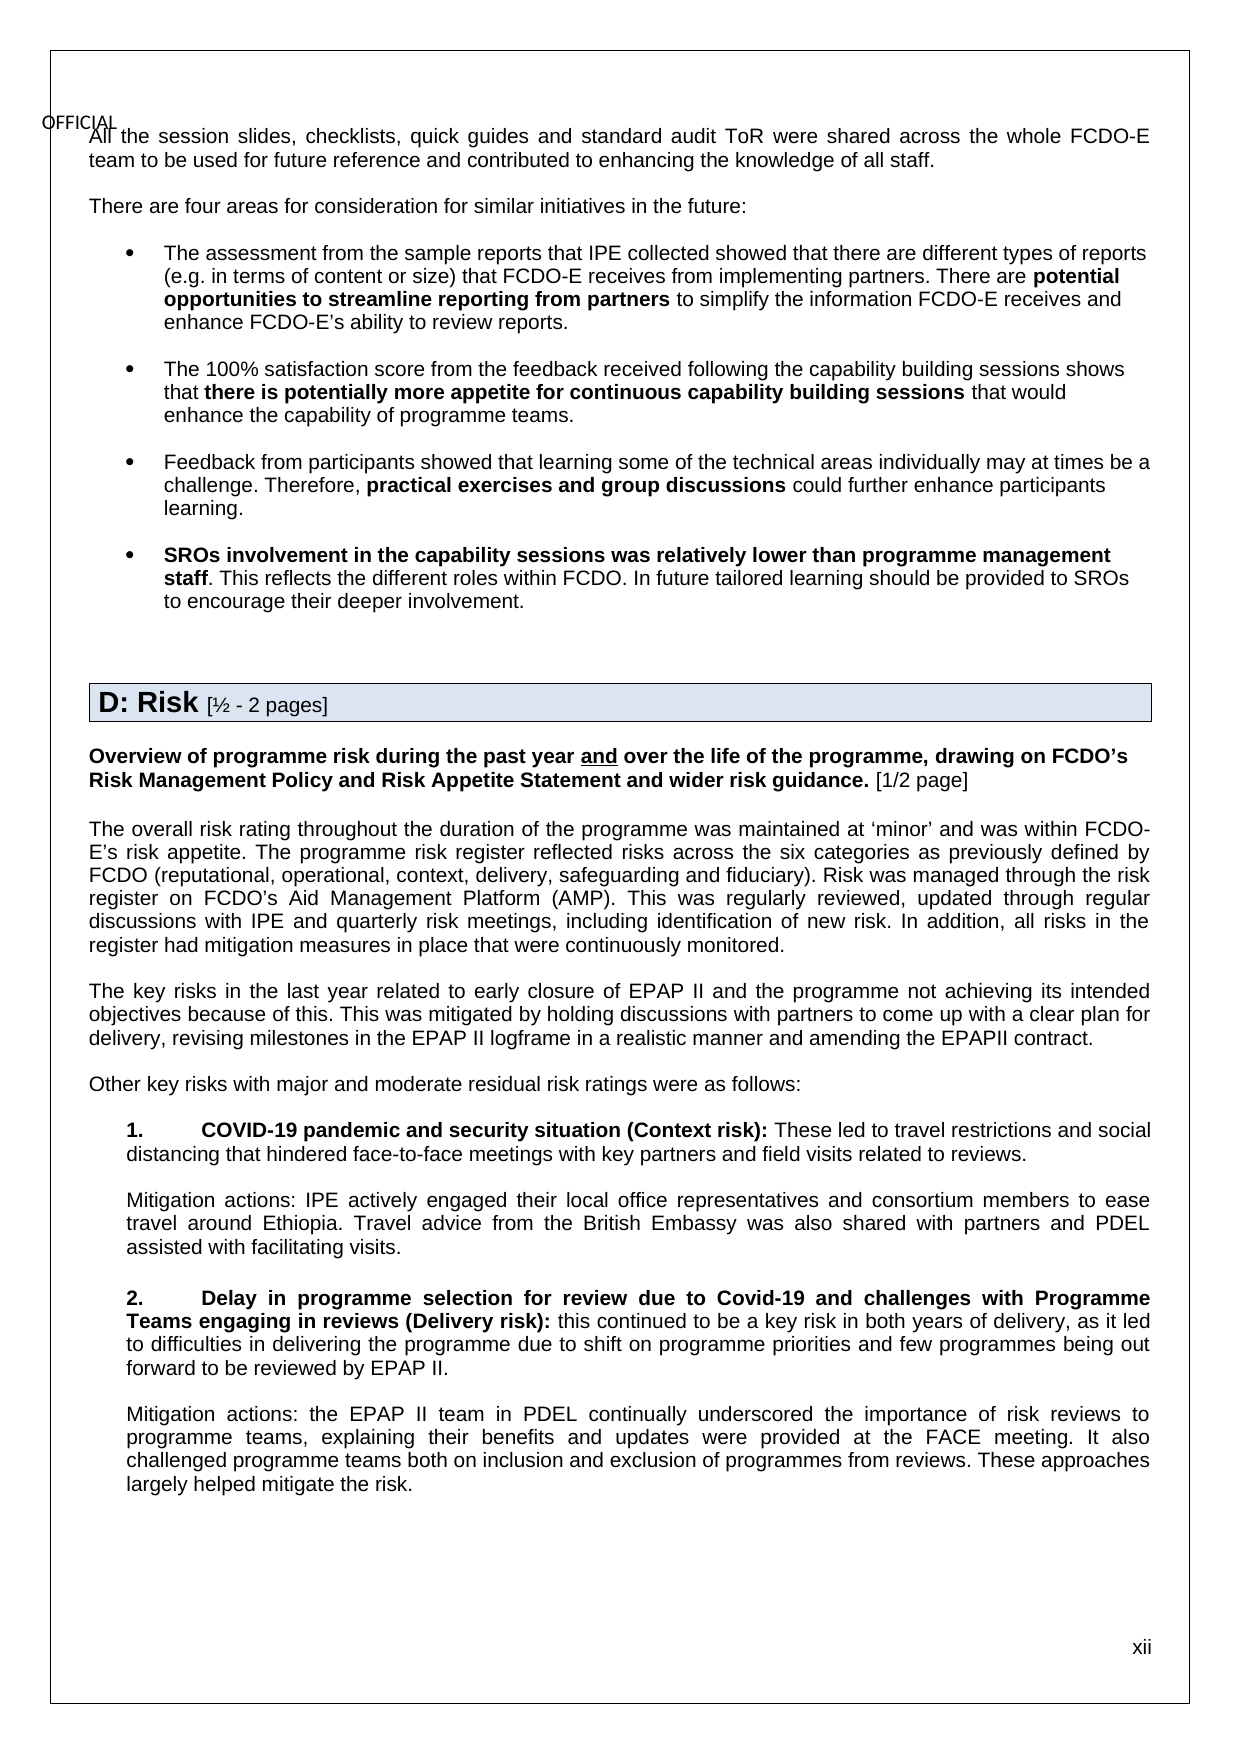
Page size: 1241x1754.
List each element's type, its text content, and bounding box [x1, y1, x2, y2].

text The overall risk rating throughout the duration of the programme was maintained at ‘minor’ and was within FCDO-E’s risk appetite. The programme risk register reflected risks across the six categories as previously defined by FCDO (reputational, operational, context, delivery, safeguarding and fiduciary). Risk was managed through the risk register on FCDO’s Aid Management Platform (AMP). This was regularly reviewed, updated through regular discussions with IPE and quarterly risk meetings, including identification of new risk. In addition, all risks in the register had mitigation measures in place that were continuously monitored. [89, 817, 1152, 956]
text Overview of programme risk during the past year and over the life of the programme, drawing on FCDO’s Risk Management Policy and Risk Appetite Statement and wider risk guidance. [1/2 page] [89, 745, 1152, 791]
list Feedback from participants showed that learning some of the technical areas individually may at times be a challenge. Therefore, practical exercises and group discussions could further enhance participants learning. [126, 450, 1152, 520]
list Mitigation actions: the EPAP II team in PDEL continually underscored the importance of risk reviews to programme teams, explaining their benefits and updates were provided at the FACE meeting. It also challenged programme teams both on inclusion and exclusion of programmes from reviews. These approaches largely helped mitigate the risk. [126, 1402, 1152, 1495]
list COVID-19 pandemic and security situation (Context risk): These led to travel restrictions and social distancing that hindered face-to-face meetings with key partners and field visits related to reviews. [126, 1119, 1152, 1166]
list Mitigation actions: IPE actively engaged their local office representatives and consortium members to ease travel around Ethiopia. Travel advice from the British Embassy was also shared with partners and PDEL assisted with facilitating visits. [126, 1189, 1152, 1258]
list The 100% satisfaction score from the feedback received following the capability building sessions shows that there is potentially more appetite for continuous capability building sessions that would enhance the capability of programme teams. [126, 357, 1152, 427]
text There are four areas for consideration for similar initiatives in the future: [89, 195, 1152, 218]
text Other key risks with major and moderate residual risk ratings were as follows: [89, 1073, 1152, 1096]
text The key risks in the last year related to early closure of EPAP II and the programme not achieving its intended objectives because of this. This was mitigated by holding discussions with partners to come up with a clear plan for delivery, revising milestones in the EPAP II logframe in a realistic manner and amending the EPAPII contract. [89, 980, 1152, 1049]
list The assessment from the sample reports that IPE collected showed that there are different types of reports (e.g. in terms of content or size) that FCDO-E receives from implementing partners. There are potential opportunities to streamline reporting from partners to simplify the information FCDO-E receives and enhance FCDO-E’s ability to review reports. [126, 241, 1152, 334]
list SROs involvement in the capability sessions was relatively lower than programme management staff. This reflects the different roles within FCDO. In future tailored learning should be provided to SROs to encourage their deeper involvement. [126, 543, 1152, 613]
text All the session slides, checklists, quick guides and standard audit ToR were shared across the whole FCDO-E team to be used for future reference and contributed to enhancing the knowledge of all staff. [89, 125, 1152, 171]
list Delay in programme selection for review due to Covid-19 and challenges with Programme Teams engaging in reviews (Delivery risk): this continued to be a key risk in both years of delivery, as it led to difficulties in delivering the programme due to shift on programme priorities and few programmes being out forward to be reviewed by EPAP II. [126, 1286, 1152, 1379]
text D: Risk [½ - 2 pages] [90, 684, 1151, 721]
